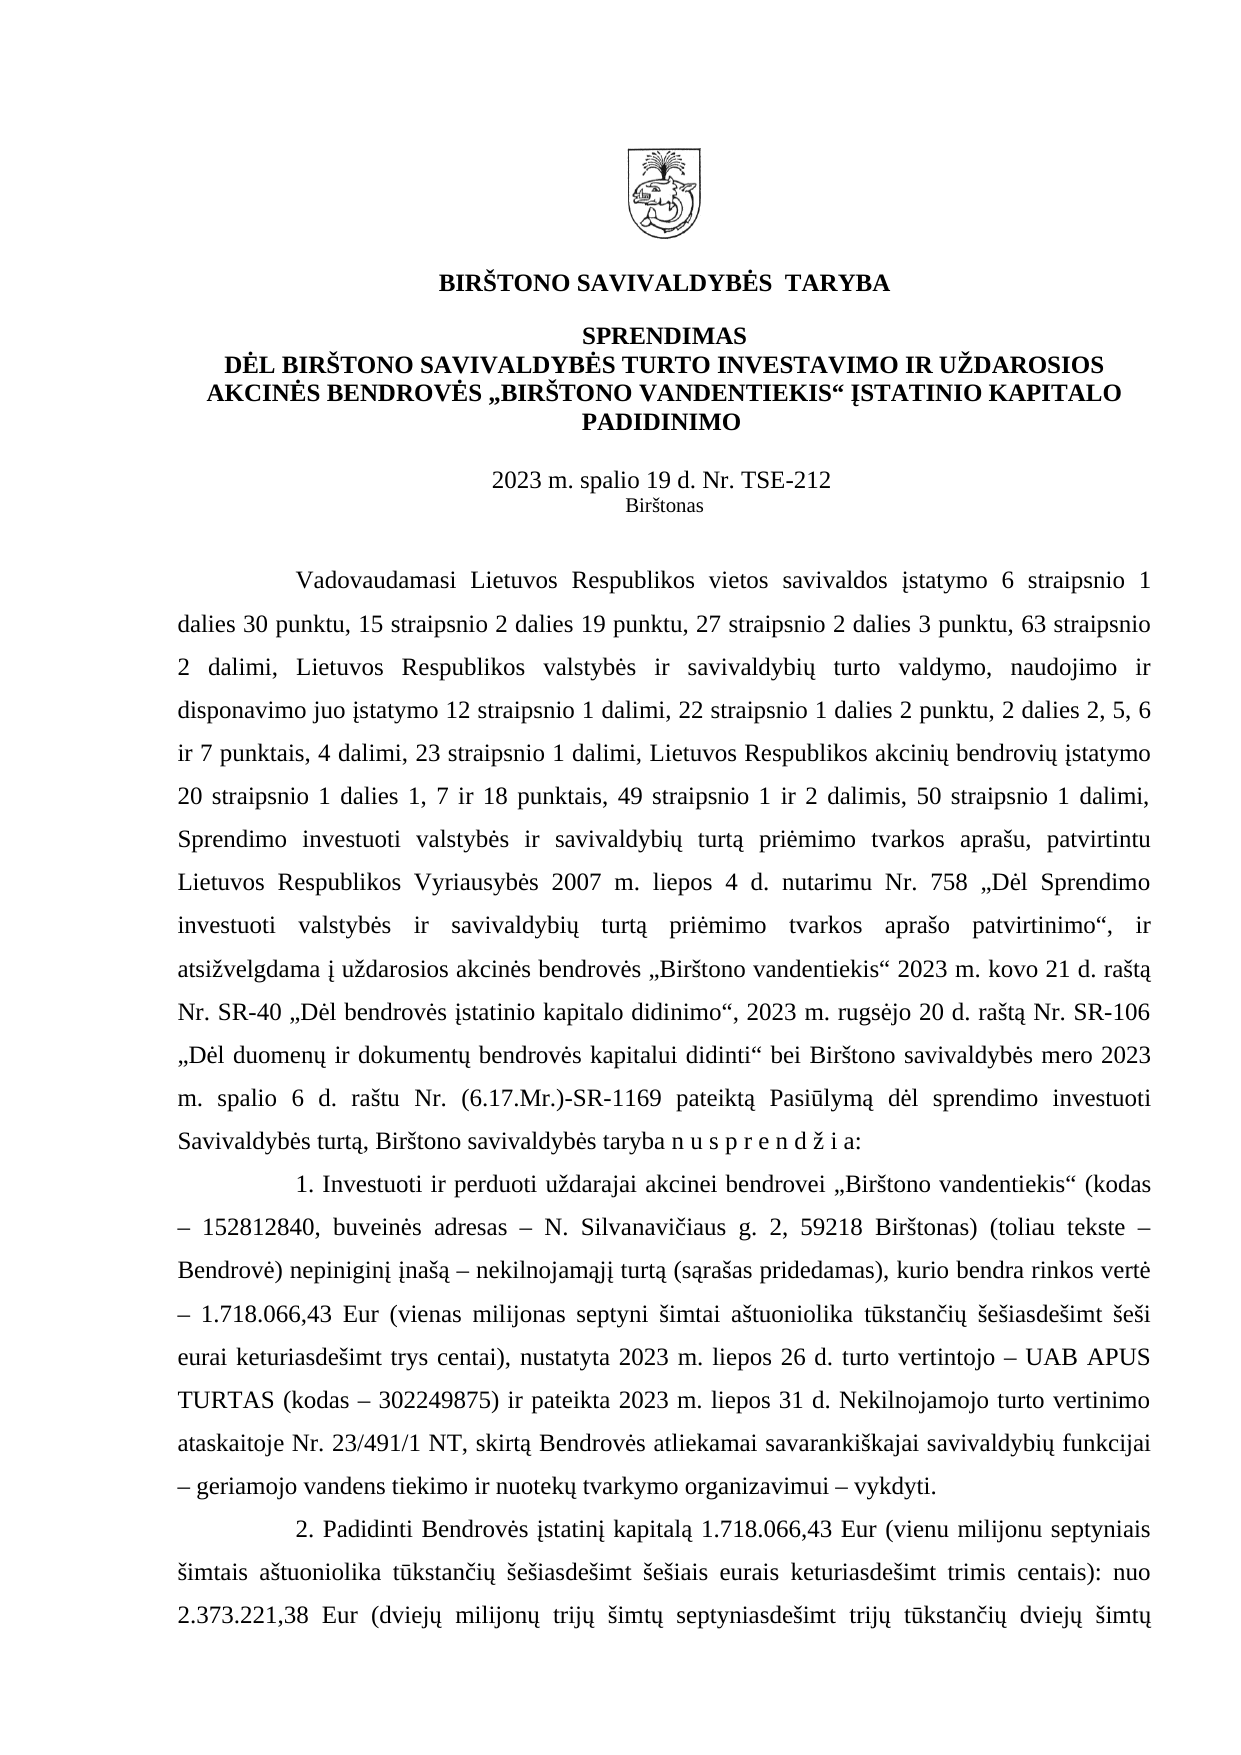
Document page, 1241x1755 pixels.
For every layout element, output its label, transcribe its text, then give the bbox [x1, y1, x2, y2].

text dėl birštono savivaldybės turto investavimo ir uždarosios akcinės bendrovės „birštono vandentiekis“ įstatinio kapitalo padidinimo [177, 350, 1152, 436]
text 2023 m. spalio 19 d. Nr. TSE-212 [177, 465, 1152, 493]
text 2. Padidinti Bendrovės įstatinį kapitalą 1.718.066,43 Eur (vienu milijonu septyniais šimtais aštuoniolika tūkstančių šešiasdešimt šešiais eurais keturiasdešimt trimis centais): nuo 2.373.221,38 Eur (dviejų milijonų trijų šimtų septyniasdešimt trijų tūkstančių dviejų šimtų [177, 1514, 1152, 1629]
text Birštonas [177, 493, 1152, 517]
text SPRENDIMAS [177, 321, 1152, 350]
text Vadovaudamasi Lietuvos Respublikos vietos savivaldos įstatymo 6 straipsnio 1 dalies 30 punktu, 15 straipsnio 2 dalies 19 punktu, 27 straipsnio 2 dalies 3 punktu, 63 straipsnio 2 dalimi, Lietuvos Respublikos valstybės ir savivaldybių turto valdymo, naudojimo ir disponavimo juo įstatymo 12 straipsnio 1 dalimi, 22 straipsnio 1 dalies 2 punktu, 2 dalies 2, 5, 6 ir 7 punktais, 4 dalimi, 23 straipsnio 1 dalimi, Lietuvos Respublikos akcinių bendrovių įstatymo 20 straipsnio 1 dalies 1, 7 ir 18 punktais, 49 straipsnio 1 ir 2 dalimis, 50 straipsnio 1 dalimi, Sprendimo investuoti valstybės ir savivaldybių turtą priėmimo tvarkos aprašu, patvirtintu Lietuvos Respublikos Vyriausybės 2007 m. liepos 4 d. nutarimu Nr. 758 „Dėl Sprendimo investuoti valstybės ir savivaldybių turtą priėmimo tvarkos aprašo patvirtinimo“, ir atsižvelgdama į uždarosios akcinės bendrovės „Birštono vandentiekis“ 2023 m. kovo 21 d. raštą Nr. SR-40 „Dėl bendrovės įstatinio kapitalo didinimo“, 2023 m. rugsėjo 20 d. raštą Nr. SR-106 „Dėl duomenų ir dokumentų bendrovės kapitalui didinti“ bei Birštono savivaldybės mero 2023 m. spalio 6 d. raštu Nr. (6.17.Mr.)-SR-1169 pateiktą Pasiūlymą dėl sprendimo investuoti Savivaldybės turtą, Birštono savivaldybės taryba n u s p r e n d ž i a: [177, 566, 1152, 1155]
text 1. Investuoti ir perduoti uždarajai akcinei bendrovei „Birštono vandentiekis“ (kodas – 152812840, buveinės adresas – N. Silvanavičiaus g. 2, 59218 Birštonas) (toliau tekste – Bendrovė) nepiniginį įnašą – nekilnojamąjį turtą (sąrašas pridedamas), kurio bendra rinkos vertė – 1.718.066,43 Eur (vienas milijonas septyni šimtai aštuoniolika tūkstančių šešiasdešimt šeši eurai keturiasdešimt trys centai), nustatyta 2023 m. liepos 26 d. turto vertintojo – UAB APUS TURTAS (kodas – 302249875) ir pateikta 2023 m. liepos 31 d. Nekilnojamojo turto vertinimo ataskaitoje Nr. 23/491/1 NT, skirtą Bendrovės atliekamai savarankiškajai savivaldybių funkcijai – geriamojo vandens tiekimo ir nuotekų tvarkymo organizavimui – vykdyti. [177, 1169, 1152, 1500]
subtitle BIRŠTONO SAVIVALDYBĖS TARYBA [177, 268, 1152, 297]
